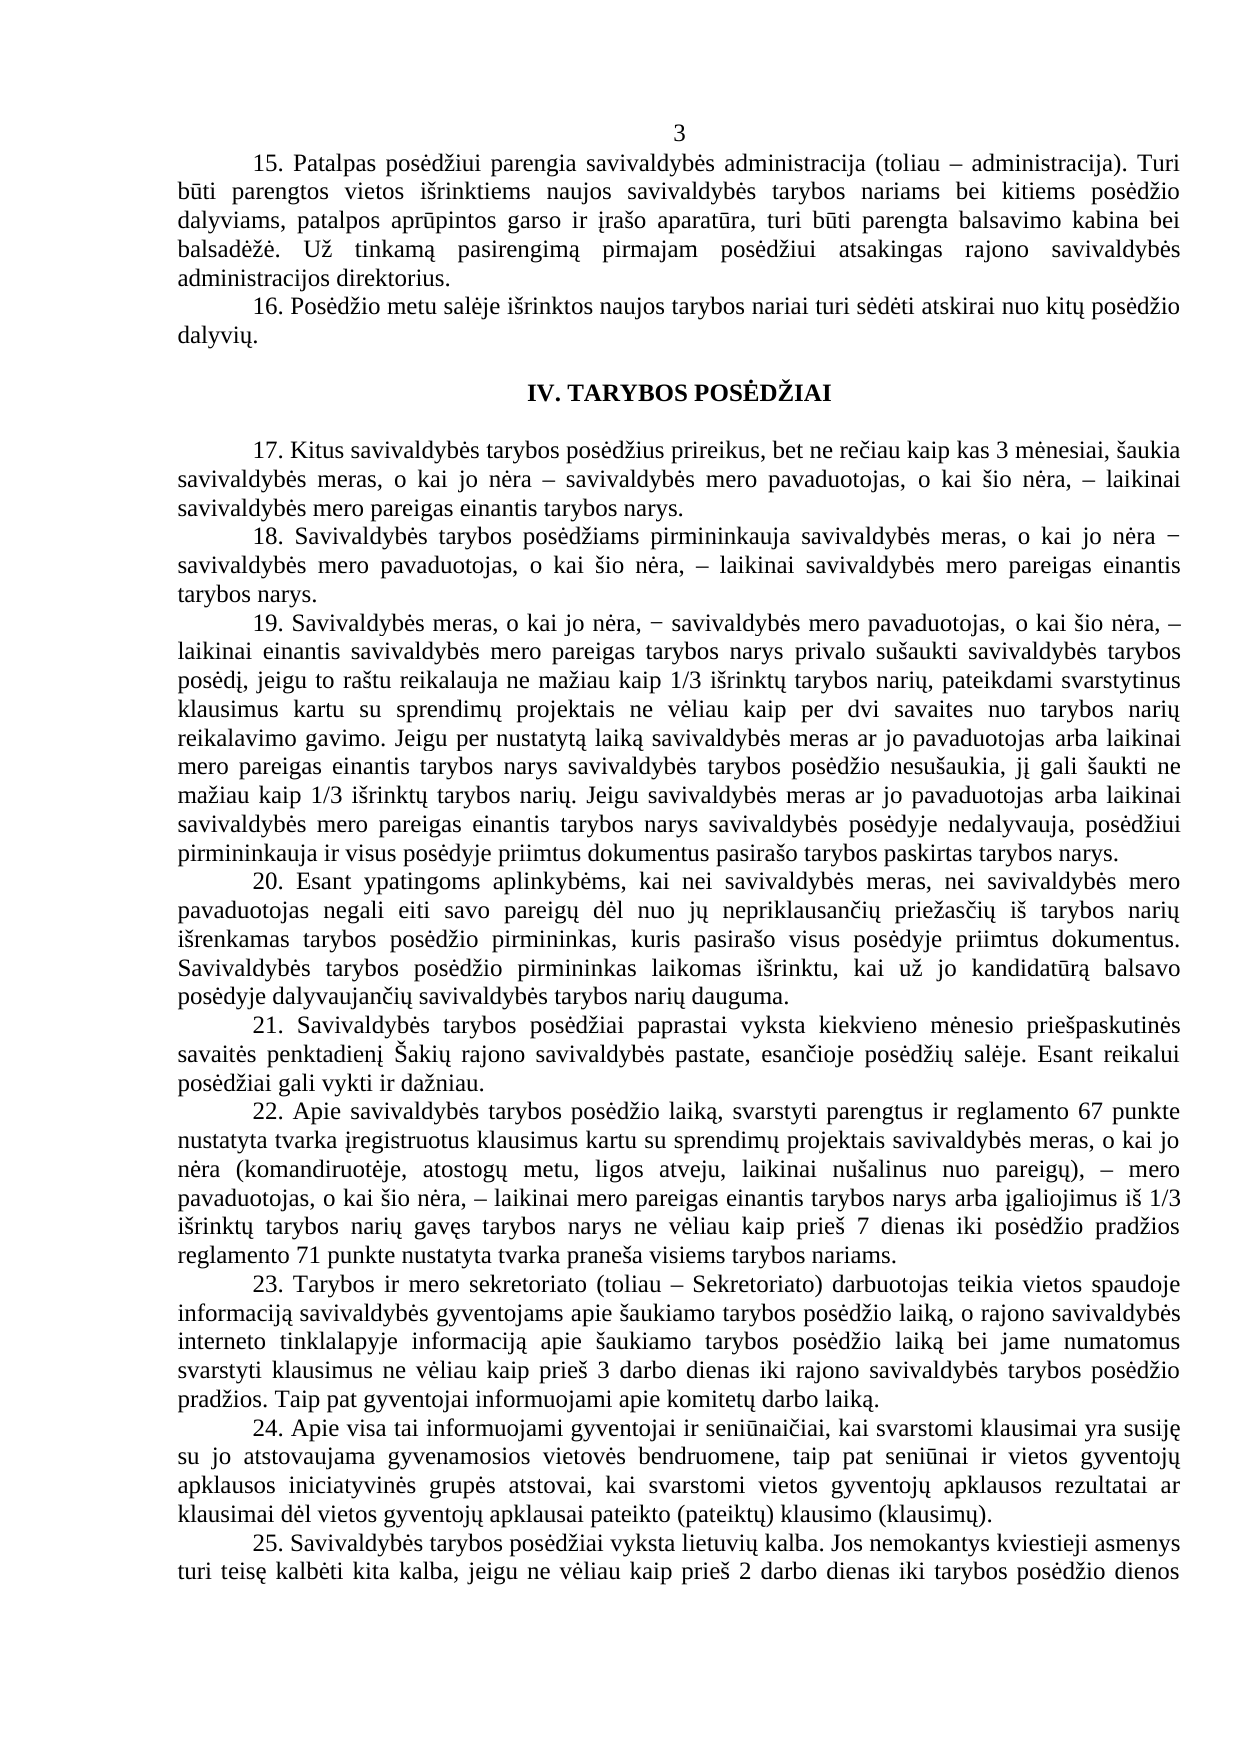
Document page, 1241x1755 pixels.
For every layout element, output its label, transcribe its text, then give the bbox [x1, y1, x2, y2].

text 16. Posėdžio metu salėje išrinktos naujos tarybos nariai turi sėdėti atskirai nuo kitų posėdžio dalyvių. [177, 291, 1181, 349]
text 17. Kitus savivaldybės tarybos posėdžius prireikus, bet ne rečiau kaip kas 3 mėnesiai, šaukia savivaldybės meras, o kai jo nėra – savivaldybės mero pavaduotojas, o kai šio nėra, – laikinai savivaldybės mero pareigas einantis tarybos narys. [177, 435, 1181, 521]
text IV. TARYBOS POSĖDŽIAI [177, 378, 1181, 406]
text 25. Savivaldybės tarybos posėdžiai vyksta lietuvių kalba. Jos nemokantys kviestieji asmenys turi teisę kalbėti kita kalba, jeigu ne vėliau kaip prieš 2 darbo dienas iki tarybos posėdžio dienos [177, 1528, 1181, 1585]
text 20. Esant ypatingoms aplinkybėms, kai nei savivaldybės meras, nei savivaldybės mero pavaduotojas negali eiti savo pareigų dėl nuo jų nepriklausančių priežasčių iš tarybos narių išrenkamas tarybos posėdžio pirmininkas, kuris pasirašo visus posėdyje priimtus dokumentus. Savivaldybės tarybos posėdžio pirmininkas laikomas išrinktu, kai už jo kandidatūrą balsavo posėdyje dalyvaujančių savivaldybės tarybos narių dauguma. [177, 866, 1181, 1010]
text 19. Savivaldybės meras, o kai jo nėra, − savivaldybės mero pavaduotojas, o kai šio nėra, – laikinai einantis savivaldybės mero pareigas tarybos narys privalo sušaukti savivaldybės tarybos posėdį, jeigu to raštu reikalauja ne mažiau kaip 1/3 išrinktų tarybos narių, pateikdami svarstytinus klausimus kartu su sprendimų projektais ne vėliau kaip per dvi savaites nuo tarybos narių reikalavimo gavimo. Jeigu per nustatytą laiką savivaldybės meras ar jo pavaduotojas arba laikinai mero pareigas einantis tarybos narys savivaldybės tarybos posėdžio nesušaukia, jį gali šaukti ne mažiau kaip 1/3 išrinktų tarybos narių. Jeigu savivaldybės meras ar jo pavaduotojas arba laikinai savivaldybės mero pareigas einantis tarybos narys savivaldybės posėdyje nedalyvauja, posėdžiui pirmininkauja ir visus posėdyje priimtus dokumentus pasirašo tarybos paskirtas tarybos narys. [177, 608, 1181, 866]
text 22. Apie savivaldybės tarybos posėdžio laiką, svarstyti parengtus ir reglamento 67 punkte nustatyta tvarka įregistruotus klausimus kartu su sprendimų projektais savivaldybės meras, o kai jo nėra (komandiruotėje, atostogų metu, ligos atveju, laikinai nušalinus nuo pareigų), – mero pavaduotojas, o kai šio nėra, – laikinai mero pareigas einantis tarybos narys arba įgaliojimus iš 1/3 išrinktų tarybos narių gavęs tarybos narys ne vėliau kaip prieš 7 dienas iki posėdžio pradžios reglamento 71 punkte nustatyta tvarka praneša visiems tarybos nariams. [177, 1096, 1181, 1269]
text 21. Savivaldybės tarybos posėdžiai paprastai vyksta kiekvieno mėnesio priešpaskutinės savaitės penktadienį Šakių rajono savivaldybės pastate, esančioje posėdžių salėje. Esant reikalui posėdžiai gali vykti ir dažniau. [177, 1010, 1181, 1096]
text 24. Apie visa tai informuojami gyventojai ir seniūnaičiai, kai svarstomi klausimai yra susiję su jo atstovaujama gyvenamosios vietovės bendruomene, taip pat seniūnai ir vietos gyventojų apklausos iniciatyvinės grupės atstovai, kai svarstomi vietos gyventojų apklausos rezultatai ar klausimai dėl vietos gyventojų apklausai pateikto (pateiktų) klausimo (klausimų). [177, 1413, 1181, 1528]
text 23. Tarybos ir mero sekretoriato (toliau – Sekretoriato) darbuotojas teikia vietos spaudoje informaciją savivaldybės gyventojams apie šaukiamo tarybos posėdžio laiką, o rajono savivaldybės interneto tinklalapyje informaciją apie šaukiamo tarybos posėdžio laiką bei jame numatomus svarstyti klausimus ne vėliau kaip prieš 3 darbo dienas iki rajono savivaldybės tarybos posėdžio pradžios. Taip pat gyventojai informuojami apie komitetų darbo laiką. [177, 1269, 1181, 1413]
text 15. Patalpas posėdžiui parengia savivaldybės administracija (toliau – administracija). Turi būti parengtos vietos išrinktiems naujos savivaldybės tarybos nariams bei kitiems posėdžio dalyviams, patalpos aprūpintos garso ir įrašo aparatūra, turi būti parengta balsavimo kabina bei balsadėžė. Už tinkamą pasirengimą pirmajam posėdžiui atsakingas rajono savivaldybės administracijos direktorius. [177, 148, 1181, 291]
text 18. Savivaldybės tarybos posėdžiams pirmininkauja savivaldybės meras, o kai jo nėra − savivaldybės mero pavaduotojas, o kai šio nėra, – laikinai savivaldybės mero pareigas einantis tarybos narys. [177, 521, 1181, 608]
